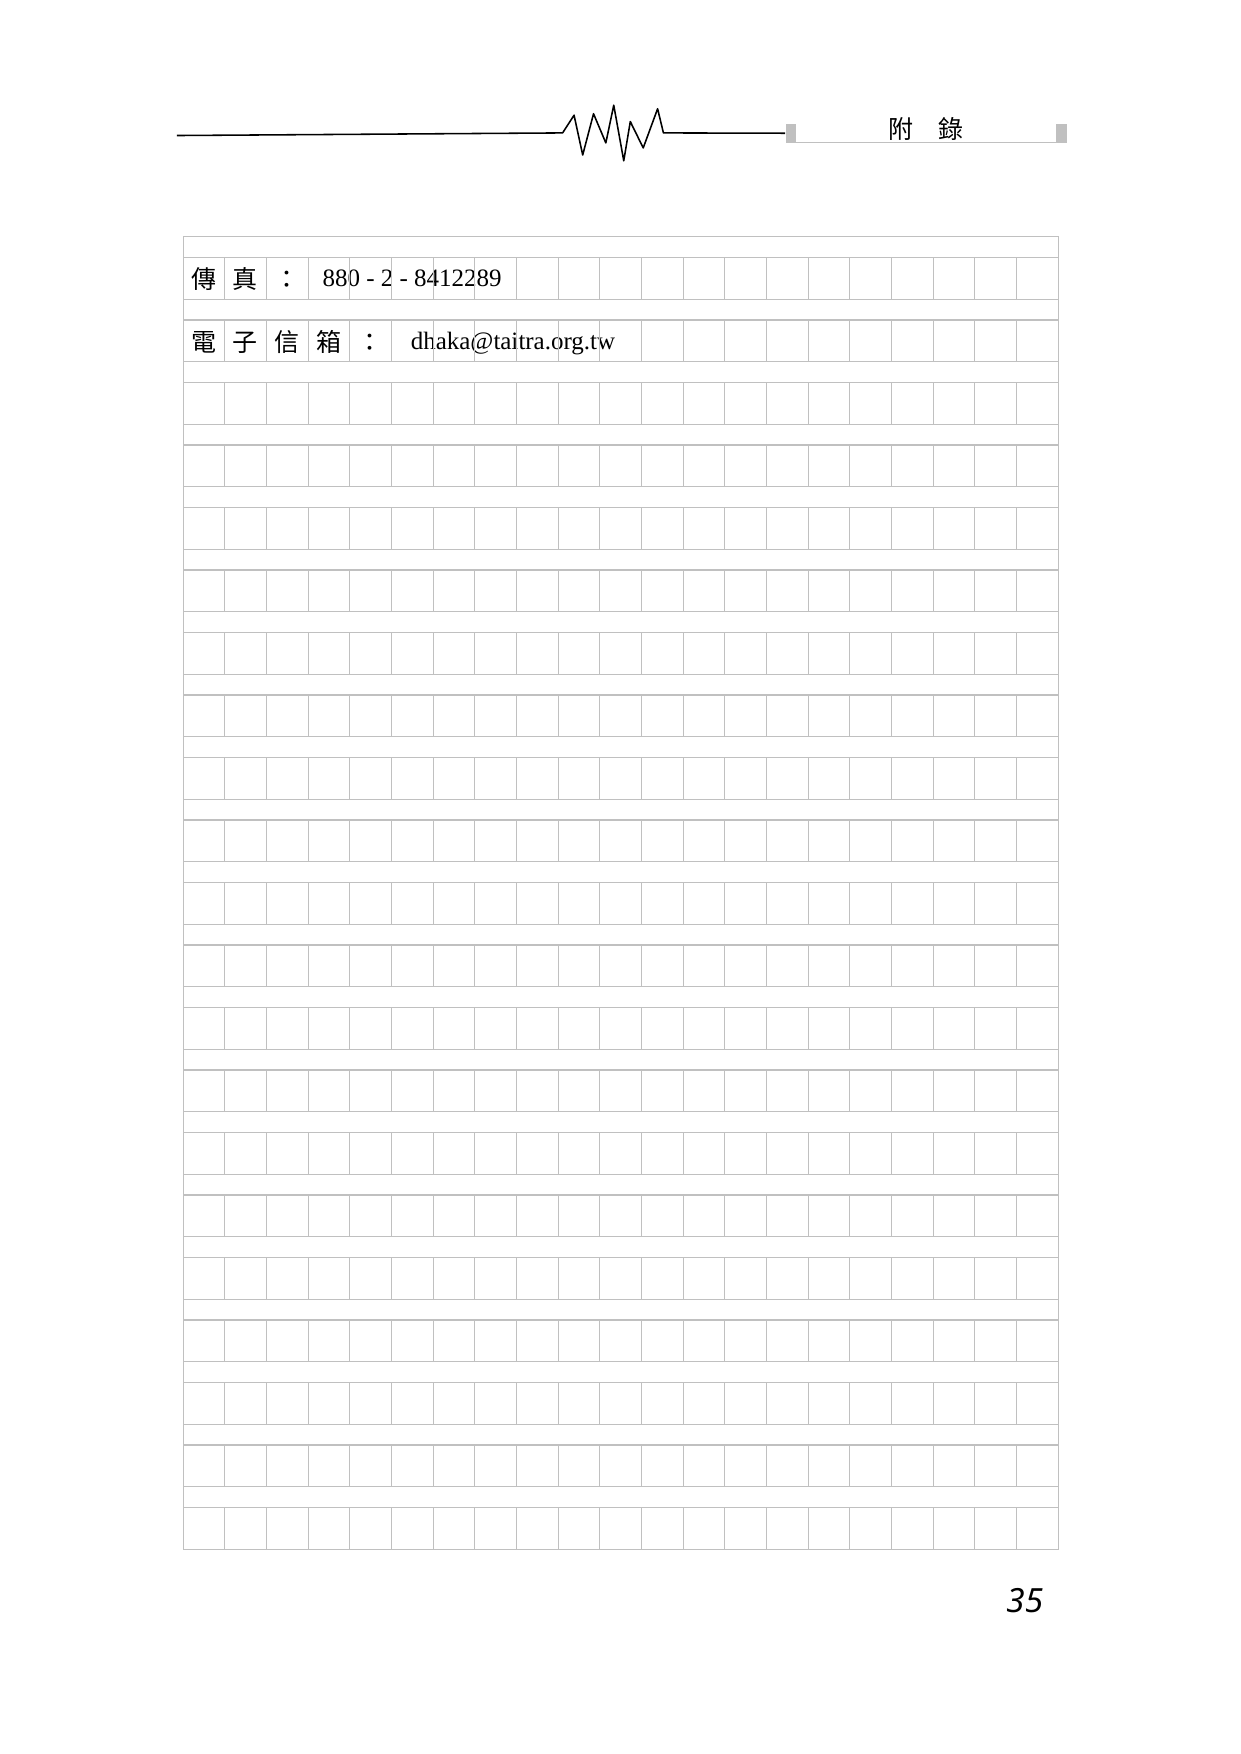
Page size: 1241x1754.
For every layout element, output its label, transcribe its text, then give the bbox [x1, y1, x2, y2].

text 電子信箱：dhaka@taitra.org.tw [225, 321, 266, 361]
text 傳真：880 - 2 - 8412289 [642, 258, 683, 299]
text 傳真：880 - 2 - 8412289 [767, 258, 808, 299]
text 傳真：880 - 2 - 8412289 [517, 258, 558, 299]
text 傳真：880 - 2 - 8412289 [225, 258, 266, 299]
text 傳真：880 - 2 - 8412289 [559, 258, 599, 299]
text 電子信箱：dhaka@taitra.org.tw [934, 321, 974, 361]
text 電子信箱：dhaka@taitra.org.tw [309, 321, 349, 361]
text 電子信箱：dhaka@taitra.org.tw [434, 321, 474, 361]
text 傳真：880 - 2 - 8412289 [475, 258, 516, 299]
text 傳真：880 - 2 - 8412289 [434, 258, 474, 299]
text 電子信箱：dhaka@taitra.org.tw [475, 321, 516, 361]
text 電子信箱：dhaka@taitra.org.tw [725, 321, 766, 361]
text 電子信箱：dhaka@taitra.org.tw [767, 321, 808, 361]
text 電子信箱：dhaka@taitra.org.tw [1017, 321, 1058, 361]
text 電子信箱：dhaka@taitra.org.tw [850, 321, 891, 361]
text 傳真：880 - 2 - 8412289 [975, 258, 1016, 299]
text 傳真：880 - 2 - 8412289 [600, 258, 641, 299]
text 傳真：880 - 2 - 8412289 [392, 258, 433, 299]
text 傳真：880 - 2 - 8412289 [850, 258, 891, 299]
text 電子信箱：dhaka@taitra.org.tw [392, 321, 433, 361]
text 傳真：880 - 2 - 8412289 [350, 258, 391, 299]
text 傳真：880 - 2 - 8412289 [809, 258, 849, 299]
text 傳真：880 - 2 - 8412289 [725, 258, 766, 299]
text 傳真：880 - 2 - 8412289 [309, 258, 349, 299]
text 傳真：880 - 2 - 8412289 [1017, 258, 1058, 299]
text 傳真：880 - 2 - 8412289 [184, 258, 224, 299]
text 電子信箱：dhaka@taitra.org.tw [350, 321, 391, 361]
text 電子信箱：dhaka@taitra.org.tw [559, 321, 599, 361]
text 電子信箱：dhaka@taitra.org.tw [684, 321, 724, 361]
text 電子信箱：dhaka@taitra.org.tw [600, 321, 641, 361]
text 電子信箱：dhaka@taitra.org.tw [184, 300, 1058, 319]
text 電子信箱：dhaka@taitra.org.tw [892, 321, 933, 361]
text 傳真：880 - 2 - 8412289 [267, 258, 308, 299]
text 電子信箱：dhaka@taitra.org.tw [184, 321, 224, 361]
text 電子信箱：dhaka@taitra.org.tw [809, 321, 849, 361]
text 電子信箱：dhaka@taitra.org.tw [517, 321, 558, 361]
text 傳真：880 - 2 - 8412289 [934, 258, 974, 299]
text 電子信箱：dhaka@taitra.org.tw [642, 321, 683, 361]
text 電子信箱：dhaka@taitra.org.tw [267, 321, 308, 361]
text 傳真：880 - 2 - 8412289 [892, 258, 933, 299]
text 傳真：880 - 2 - 8412289 [684, 258, 724, 299]
text 傳真：880 - 2 - 8412289 [184, 237, 1058, 257]
text 電子信箱：dhaka@taitra.org.tw [975, 321, 1016, 361]
